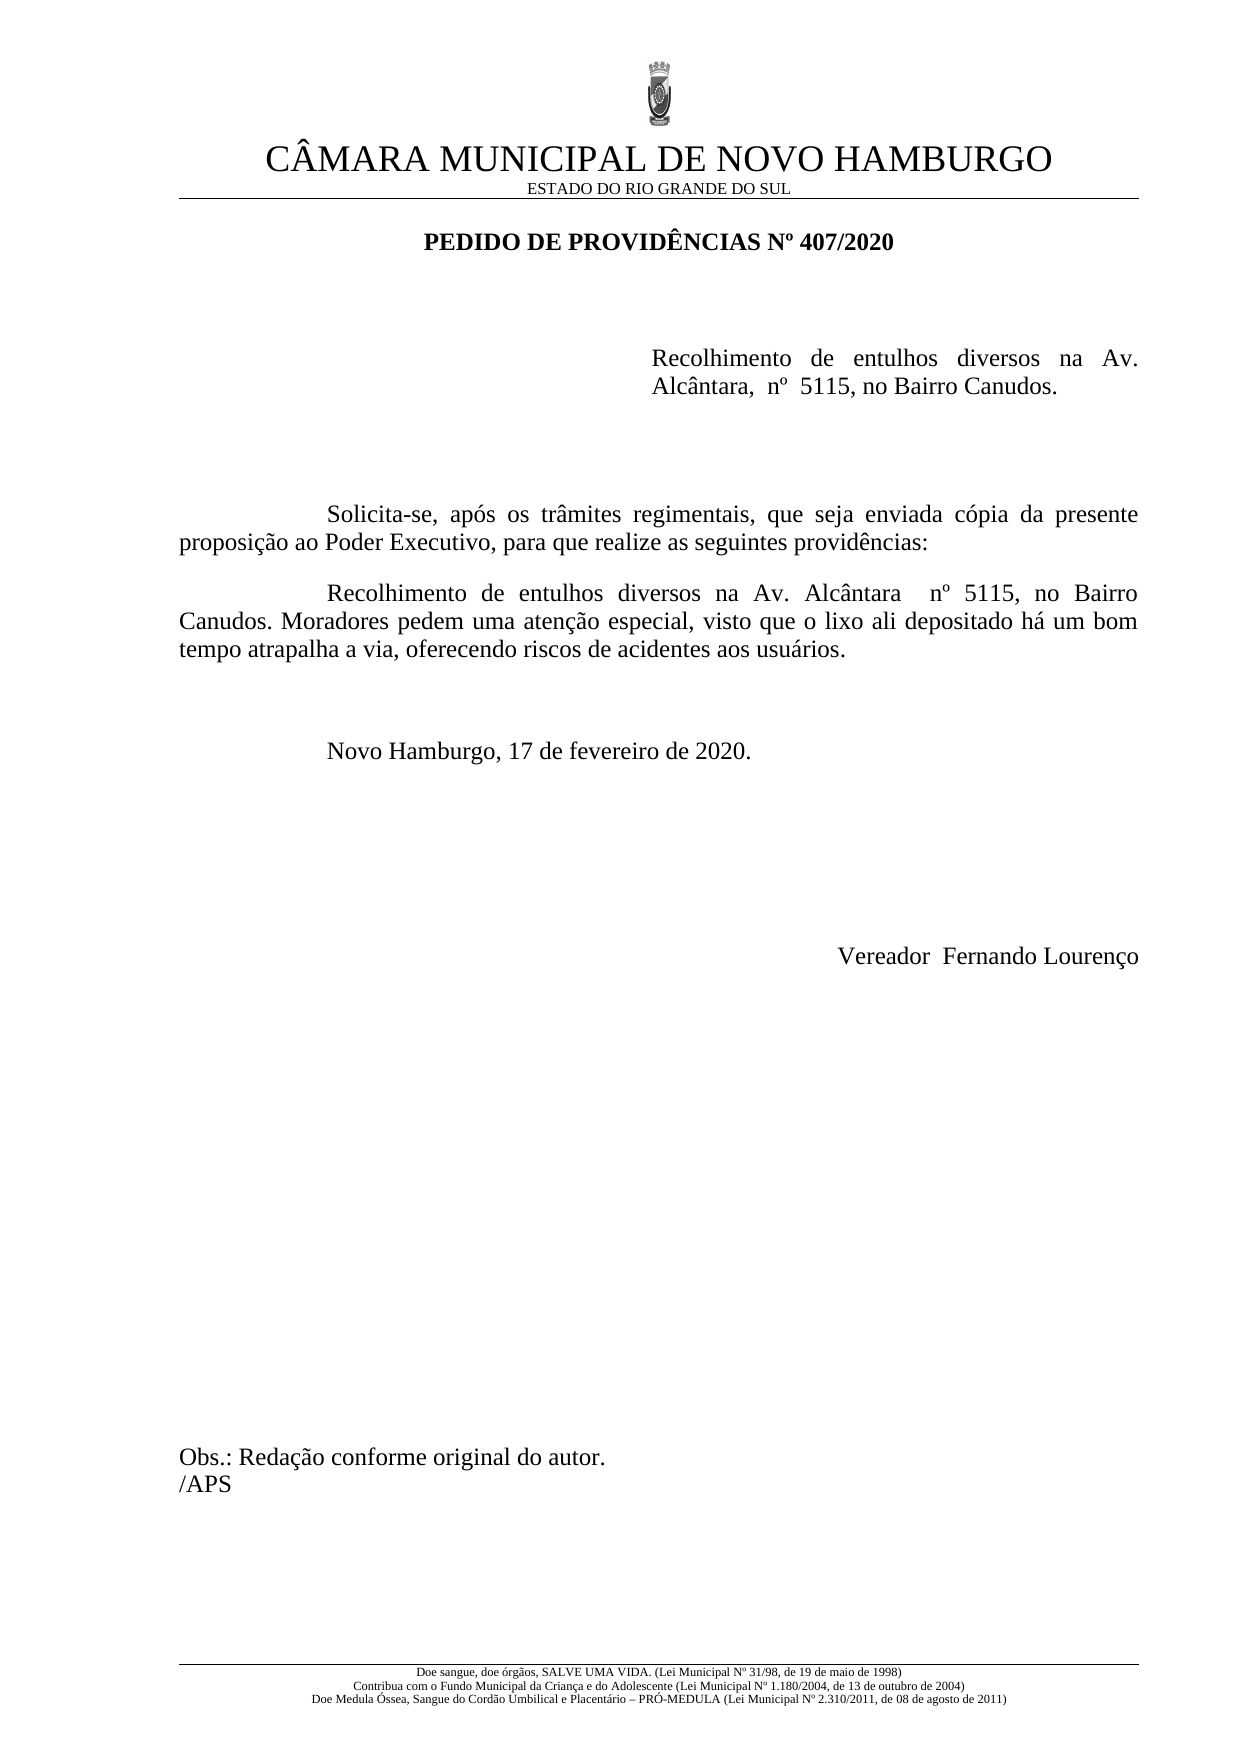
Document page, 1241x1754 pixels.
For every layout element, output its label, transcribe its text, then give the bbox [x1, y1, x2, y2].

text Recolhimento de entulhos diversos na Av. Alcântara, nº 5115, no Bairro Canudos. [651, 344, 1139, 400]
text Solicita-se, após os trâmites regimentais, que seja enviada cópia da presente proposição ao Poder Executivo, para que realize as seguintes providências: [179, 500, 1139, 556]
text PEDIDO DE PROVIDÊNCIAS Nº 407/2020 [179, 228, 1139, 256]
text /APS [179, 1470, 1139, 1498]
text Recolhimento de entulhos diversos na Av. Alcântara nº 5115, no Bairro Canudos. Moradores pedem uma atenção especial, visto que o lixo ali depositado há um bom tempo atrapalha a via, oferecendo riscos de acidentes aos usuários. [179, 579, 1139, 662]
text Obs.: Redação conforme original do autor. [179, 1443, 1139, 1470]
text Vereador Fernando Lourenço [179, 942, 1139, 970]
text Novo Hamburgo, 17 de fevereiro de 2020. [179, 737, 1139, 765]
